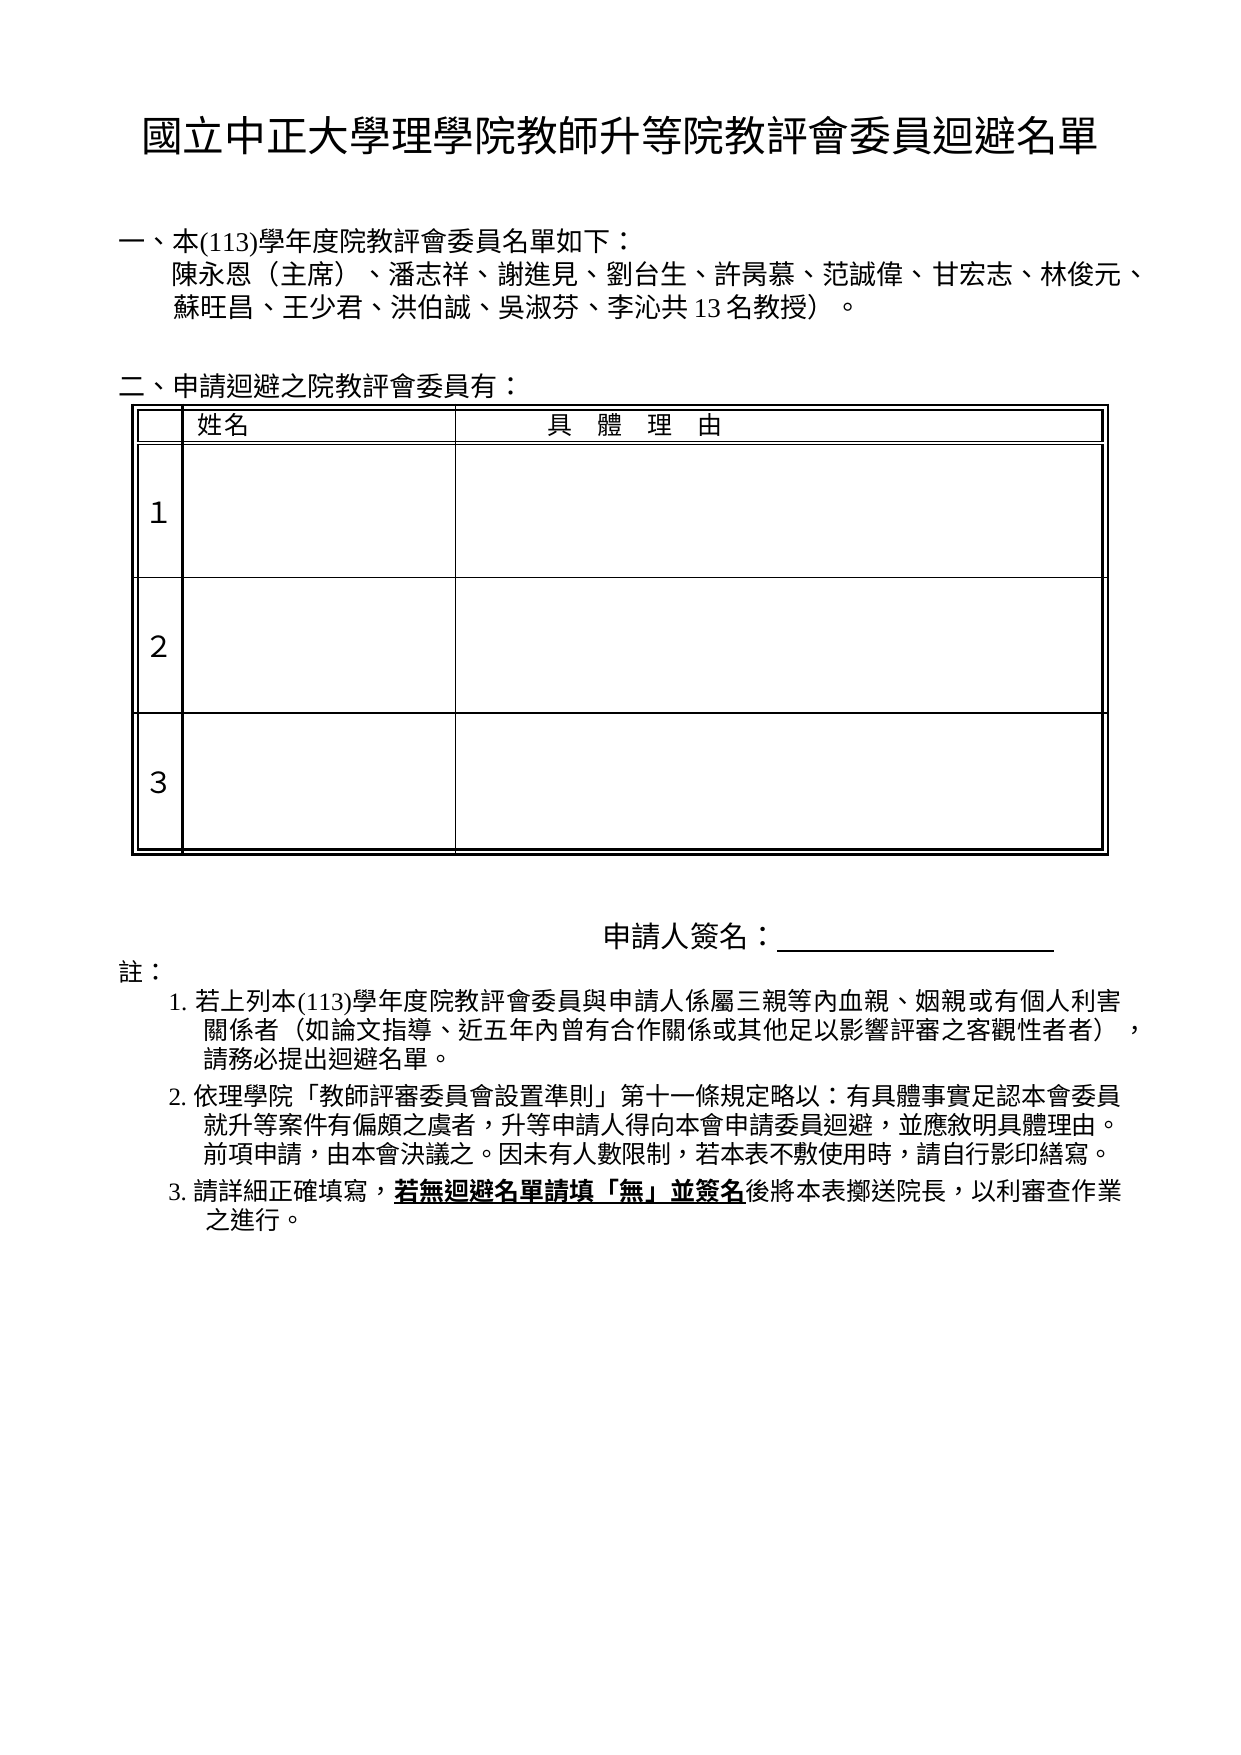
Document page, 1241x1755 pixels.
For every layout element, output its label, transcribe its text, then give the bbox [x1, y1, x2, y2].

text 申請人簽名： [118, 906, 1054, 958]
text 註： [118, 958, 1122, 987]
table_cell [184, 445, 455, 576]
text 陳永恩（主席）、潘志祥、謝進見、劉台生、許昺慕、范誠偉、甘宏志、林俊元、蘇旺昌、王少君、洪伯誠、吳淑芬、李沁共13名教授）。 [171, 258, 1122, 324]
text 一、本(113)學年度院教評會委員名單如下： [118, 224, 1122, 258]
text 二、申請迴避之院教評會委員有： [118, 370, 1122, 403]
table_header 具 體 理 由 [456, 406, 1105, 441]
table_cell [184, 714, 455, 848]
text 2. 依理學院「教師評審委員會設置準則」第十一條規定略以：有具體事實足認本會委員就升等案件有偏頗之虞者，升等申請人得向本會申請委員迴避，並應敘明具體理由。前項申請，由本會決議之。因未有人數限制，若本表不敷使用時，請自行影印繕寫。 [168, 1082, 1122, 1169]
table_cell [456, 578, 1101, 712]
table_header [139, 411, 181, 441]
text 1. 若上列本(113)學年度院教評會委員與申請人係屬三親等內血親、姻親或有個人利害關係者（如論文指導、近五年內曾有合作關係或其他足以影響評審之客觀性者者），請務必提出迴避名單。 [168, 987, 1122, 1074]
text 國立中正大學理學院教師升等院教評會委員迴避名單 [118, 118, 1122, 160]
table_header [135, 406, 181, 441]
table_cell [184, 578, 455, 712]
text 3. 請詳細正確填寫，若無迴避名單請填「無」並簽名後將本表擲送院長，以利審查作業之進行。 [168, 1177, 1122, 1235]
table_cell ２ [139, 578, 181, 712]
table_cell [456, 714, 1101, 848]
table_cell [456, 445, 1101, 576]
table_cell ３ [139, 714, 181, 848]
table_header 姓名 [184, 411, 455, 441]
table_cell １ [139, 445, 181, 576]
